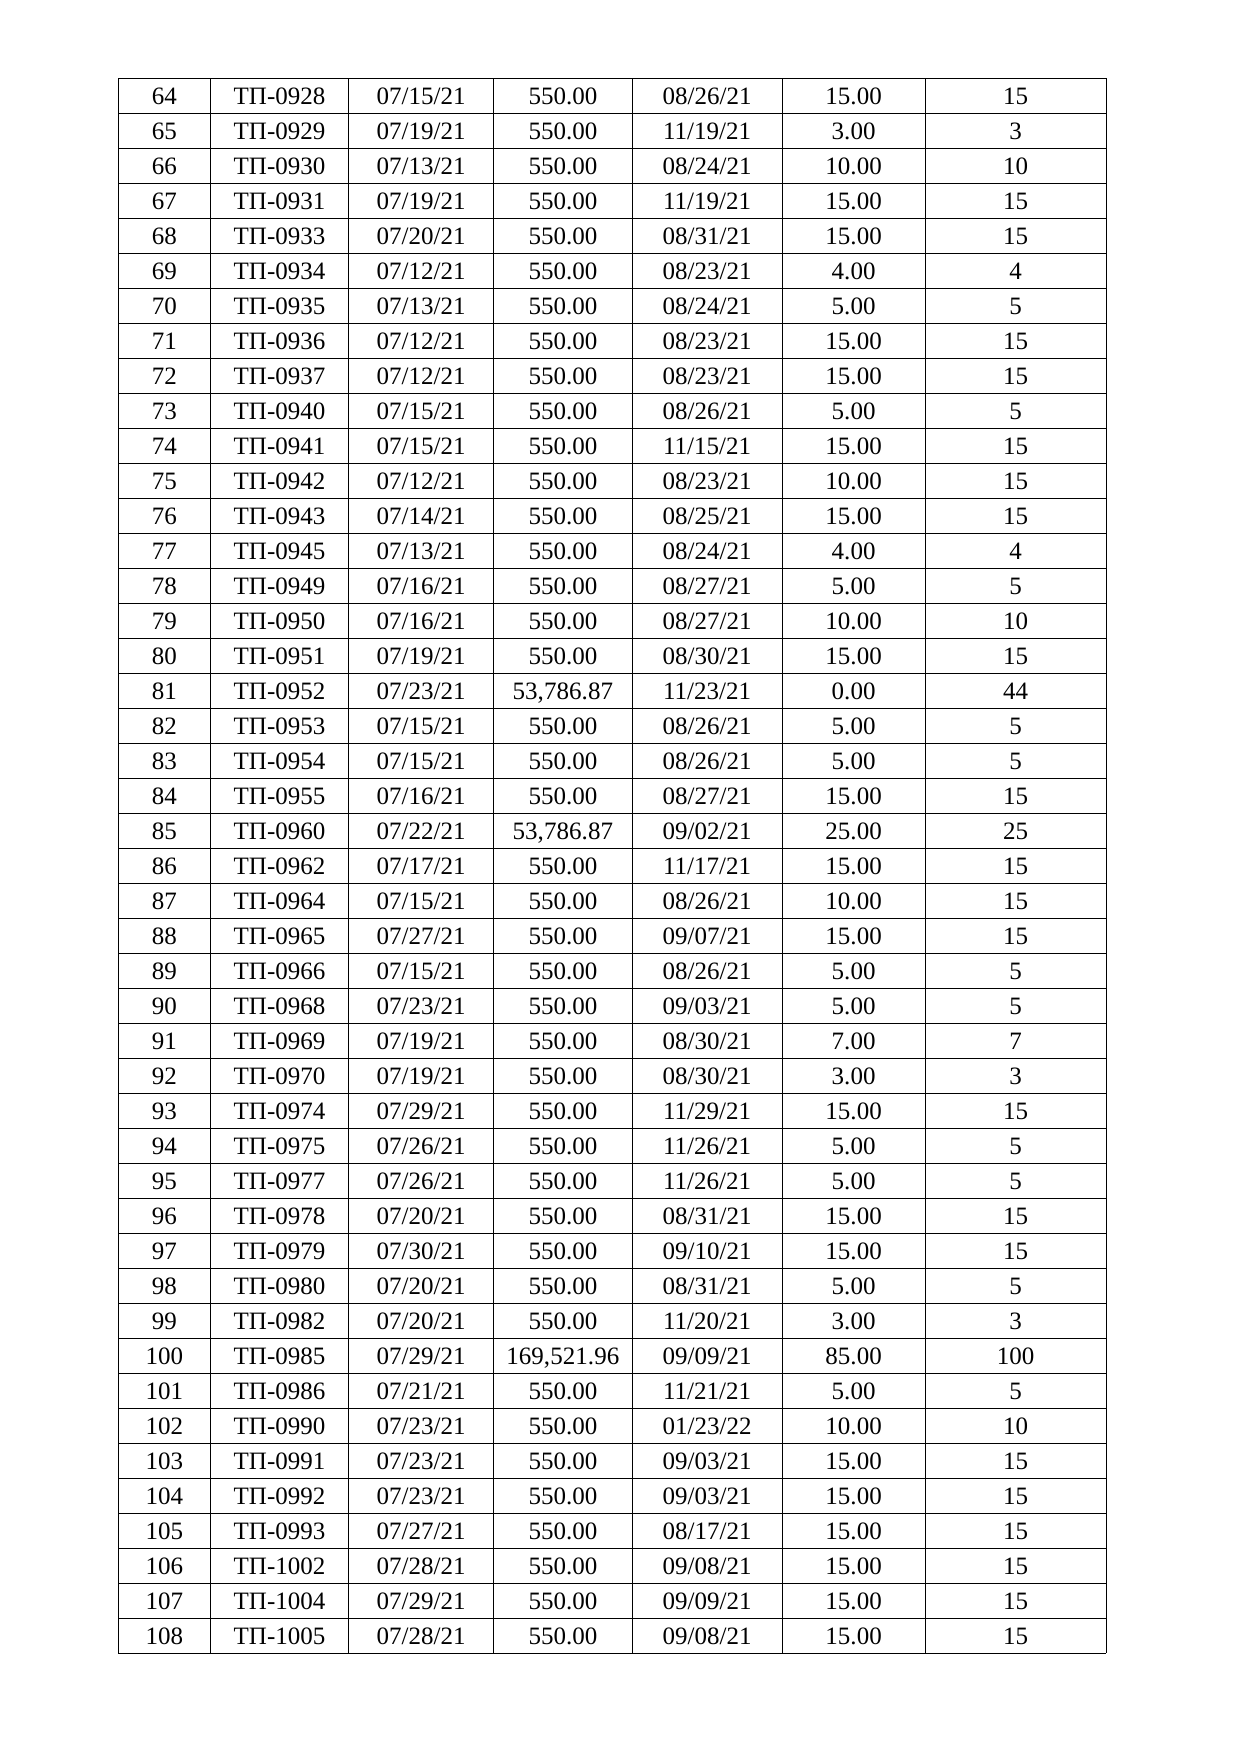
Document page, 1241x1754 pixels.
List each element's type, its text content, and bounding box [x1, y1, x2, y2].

table_cell 550,00 [494, 989, 632, 1023]
table_cell 90 [119, 989, 210, 1023]
table_cell 26.08.21 [633, 954, 782, 988]
table_cell 87 [119, 884, 210, 918]
table_cell 5 [926, 1164, 1106, 1198]
table_cell 15,00 [783, 324, 925, 358]
table_cell 10 [926, 604, 1106, 638]
table_cell 15 [926, 464, 1106, 498]
table_cell 103 [119, 1444, 210, 1478]
table_cell 26.07.21 [349, 1129, 493, 1163]
table_cell 07.09.21 [633, 919, 782, 953]
table_cell 550,00 [494, 149, 632, 183]
table_cell 29.07.21 [349, 1094, 493, 1128]
table_cell 13.07.21 [349, 289, 493, 323]
table_cell ТП-0990 [211, 1409, 348, 1443]
table_cell 03.09.21 [633, 1479, 782, 1513]
table_cell 550,00 [494, 1304, 632, 1338]
table_cell 15.07.21 [349, 884, 493, 918]
table_cell 15,00 [783, 639, 925, 673]
table_cell 550,00 [494, 79, 632, 113]
table_cell 29.07.21 [349, 1584, 493, 1618]
table_cell 15 [926, 1549, 1106, 1583]
table_cell 08.09.21 [633, 1619, 782, 1653]
table_cell 3 [926, 1304, 1106, 1338]
table_cell 95 [119, 1164, 210, 1198]
table_cell 23.08.21 [633, 324, 782, 358]
table_cell 20.07.21 [349, 1269, 493, 1303]
table_cell 30.08.21 [633, 1024, 782, 1058]
table_cell 15 [926, 184, 1106, 218]
table_cell 550,00 [494, 1129, 632, 1163]
table_cell 19.07.21 [349, 184, 493, 218]
table_cell 550,00 [494, 849, 632, 883]
table_cell 71 [119, 324, 210, 358]
table_cell 26.08.21 [633, 394, 782, 428]
table_cell 550,00 [494, 1199, 632, 1233]
table_cell 19.07.21 [349, 1059, 493, 1093]
table_cell 550,00 [494, 289, 632, 323]
table_cell ТП-0930 [211, 149, 348, 183]
table_cell ТП-0992 [211, 1479, 348, 1513]
table_cell 89 [119, 954, 210, 988]
table_cell 24.08.21 [633, 289, 782, 323]
table_cell 4,00 [783, 534, 925, 568]
table_cell ТП-0945 [211, 534, 348, 568]
table_cell 15,00 [783, 1234, 925, 1268]
table_cell 08.09.21 [633, 1549, 782, 1583]
table_cell 15 [926, 884, 1106, 918]
table_cell 21.11.21 [633, 1374, 782, 1408]
table_cell 550,00 [494, 639, 632, 673]
table_cell 82 [119, 709, 210, 743]
table_cell 15,00 [783, 499, 925, 533]
table_cell 15.11.21 [633, 429, 782, 463]
table_cell 23.08.21 [633, 464, 782, 498]
table_cell 16.07.21 [349, 779, 493, 813]
table_cell 44 [926, 674, 1106, 708]
table_cell 15 [926, 1479, 1106, 1513]
table_cell 5 [926, 394, 1106, 428]
table_cell 10 [926, 149, 1106, 183]
table_cell ТП-0928 [211, 79, 348, 113]
table_cell 53 786,87 [494, 814, 632, 848]
table_cell 10.09.21 [633, 1234, 782, 1268]
table_cell ТП-0966 [211, 954, 348, 988]
table_cell 84 [119, 779, 210, 813]
table_cell 15 [926, 219, 1106, 253]
table_cell 23.01.22 [633, 1409, 782, 1443]
table_cell 26.08.21 [633, 744, 782, 778]
table_cell 550,00 [494, 184, 632, 218]
table_cell 27.08.21 [633, 604, 782, 638]
table_cell 5 [926, 954, 1106, 988]
table_cell 15,00 [783, 184, 925, 218]
table_cell 20.11.21 [633, 1304, 782, 1338]
table_cell ТП-0970 [211, 1059, 348, 1093]
table_cell 26.11.21 [633, 1129, 782, 1163]
table_cell ТП-0952 [211, 674, 348, 708]
table_cell 550,00 [494, 254, 632, 288]
table_cell 76 [119, 499, 210, 533]
table_cell 28.07.21 [349, 1549, 493, 1583]
table_cell 92 [119, 1059, 210, 1093]
table_cell 77 [119, 534, 210, 568]
table_cell 15 [926, 919, 1106, 953]
table_cell 75 [119, 464, 210, 498]
table_cell 5,00 [783, 569, 925, 603]
table_cell 73 [119, 394, 210, 428]
table_cell 550,00 [494, 429, 632, 463]
table_cell 19.07.21 [349, 114, 493, 148]
table_cell 12.07.21 [349, 254, 493, 288]
table_cell ТП-0993 [211, 1514, 348, 1548]
table_cell 550,00 [494, 1094, 632, 1128]
table_cell 30.08.21 [633, 1059, 782, 1093]
table_cell 16.07.21 [349, 569, 493, 603]
table_cell 5,00 [783, 989, 925, 1023]
table_cell 15,00 [783, 1514, 925, 1548]
table_cell 15,00 [783, 359, 925, 393]
table_cell 550,00 [494, 1444, 632, 1478]
table_cell 3,00 [783, 1304, 925, 1338]
table_cell 550,00 [494, 114, 632, 148]
table_cell 15 [926, 1444, 1106, 1478]
table_cell ТП-0962 [211, 849, 348, 883]
table_cell 20.07.21 [349, 219, 493, 253]
table_cell ТП-0943 [211, 499, 348, 533]
table_cell 02.09.21 [633, 814, 782, 848]
table_cell ТП-0936 [211, 324, 348, 358]
table_cell 13.07.21 [349, 534, 493, 568]
table_cell 15,00 [783, 1584, 925, 1618]
table_cell 19.07.21 [349, 1024, 493, 1058]
table_cell 106 [119, 1549, 210, 1583]
table_cell 5 [926, 989, 1106, 1023]
table_cell ТП-0954 [211, 744, 348, 778]
table_cell 10,00 [783, 884, 925, 918]
table_cell 15 [926, 429, 1106, 463]
table_cell 550,00 [494, 1164, 632, 1198]
table_cell 550,00 [494, 1549, 632, 1583]
table_cell 15,00 [783, 429, 925, 463]
table_cell 17.08.21 [633, 1514, 782, 1548]
table_cell ТП-0974 [211, 1094, 348, 1128]
table_cell 65 [119, 114, 210, 148]
table_cell 74 [119, 429, 210, 463]
table_cell 69 [119, 254, 210, 288]
table_cell ТП-0964 [211, 884, 348, 918]
table_cell 7 [926, 1024, 1106, 1058]
table_cell 5 [926, 1129, 1106, 1163]
table_cell 72 [119, 359, 210, 393]
table_cell 25.08.21 [633, 499, 782, 533]
table_cell 3 [926, 114, 1106, 148]
table_cell 25,00 [783, 814, 925, 848]
table_cell 03.09.21 [633, 1444, 782, 1478]
table_cell 550,00 [494, 219, 632, 253]
table_cell 5,00 [783, 744, 925, 778]
table_cell 99 [119, 1304, 210, 1338]
table_cell 3 [926, 1059, 1106, 1093]
table_cell 550,00 [494, 324, 632, 358]
table_cell 15.07.21 [349, 954, 493, 988]
table_cell 81 [119, 674, 210, 708]
table_cell 10,00 [783, 464, 925, 498]
table_cell ТП-0950 [211, 604, 348, 638]
table_cell 15 [926, 1619, 1106, 1653]
table_cell 4 [926, 254, 1106, 288]
table_cell ТП-0985 [211, 1339, 348, 1373]
table_cell ТП-0965 [211, 919, 348, 953]
table_cell 550,00 [494, 709, 632, 743]
table_cell 101 [119, 1374, 210, 1408]
table_cell 15 [926, 1199, 1106, 1233]
table_cell 16.07.21 [349, 604, 493, 638]
table_cell 15 [926, 1094, 1106, 1128]
table_cell 5,00 [783, 1269, 925, 1303]
table_cell 15,00 [783, 1619, 925, 1653]
table_cell 15.07.21 [349, 79, 493, 113]
table_cell 17.11.21 [633, 849, 782, 883]
table_cell 550,00 [494, 744, 632, 778]
table_cell 15,00 [783, 919, 925, 953]
table_cell 10 [926, 1409, 1106, 1443]
table_cell 96 [119, 1199, 210, 1233]
table_cell 67 [119, 184, 210, 218]
table_cell 550,00 [494, 359, 632, 393]
table_cell 15,00 [783, 849, 925, 883]
table_cell ТП-0937 [211, 359, 348, 393]
table_cell ТП-0955 [211, 779, 348, 813]
table_cell 09.09.21 [633, 1339, 782, 1373]
table_cell 94 [119, 1129, 210, 1163]
table_cell 86 [119, 849, 210, 883]
table_cell 550,00 [494, 1479, 632, 1513]
table_cell ТП-0941 [211, 429, 348, 463]
table_cell 91 [119, 1024, 210, 1058]
table_cell 5,00 [783, 1129, 925, 1163]
table_cell 27.07.21 [349, 1514, 493, 1548]
table_cell 15 [926, 359, 1106, 393]
table_cell 19.07.21 [349, 639, 493, 673]
table_cell 15,00 [783, 1094, 925, 1128]
table_cell 550,00 [494, 1269, 632, 1303]
table_cell 15,00 [783, 1549, 925, 1583]
table_cell 19.11.21 [633, 184, 782, 218]
table_cell 550,00 [494, 1234, 632, 1268]
table_cell 24.08.21 [633, 149, 782, 183]
table_cell 107 [119, 1584, 210, 1618]
table_cell ТП-0949 [211, 569, 348, 603]
table_cell 4 [926, 534, 1106, 568]
table_cell 29.11.21 [633, 1094, 782, 1128]
table_cell 24.08.21 [633, 534, 782, 568]
table_cell 22.07.21 [349, 814, 493, 848]
table_cell 4,00 [783, 254, 925, 288]
table_cell ТП-0978 [211, 1199, 348, 1233]
table_cell ТП-1004 [211, 1584, 348, 1618]
table_cell 66 [119, 149, 210, 183]
table_cell 5,00 [783, 709, 925, 743]
table_cell 20.07.21 [349, 1199, 493, 1233]
table_cell 550,00 [494, 604, 632, 638]
table_cell 15,00 [783, 779, 925, 813]
table_cell 12.07.21 [349, 324, 493, 358]
table_cell 03.09.21 [633, 989, 782, 1023]
table_cell 108 [119, 1619, 210, 1653]
table_cell 5 [926, 569, 1106, 603]
table_cell 93 [119, 1094, 210, 1128]
table_cell 15 [926, 1514, 1106, 1548]
table_cell 10,00 [783, 149, 925, 183]
table_cell 23.07.21 [349, 1409, 493, 1443]
table_cell 550,00 [494, 919, 632, 953]
table_cell 23.07.21 [349, 1479, 493, 1513]
table_cell 550,00 [494, 534, 632, 568]
table_cell 550,00 [494, 1409, 632, 1443]
table_cell ТП-0942 [211, 464, 348, 498]
table_cell 85,00 [783, 1339, 925, 1373]
table_cell 5,00 [783, 1374, 925, 1408]
table_cell 5 [926, 289, 1106, 323]
table_cell 5,00 [783, 394, 925, 428]
table_cell 550,00 [494, 779, 632, 813]
table_cell 12.07.21 [349, 464, 493, 498]
table_cell 23.08.21 [633, 254, 782, 288]
table_cell 10,00 [783, 1409, 925, 1443]
table_cell 15 [926, 324, 1106, 358]
table_cell 13.07.21 [349, 149, 493, 183]
table_cell 17.07.21 [349, 849, 493, 883]
table_cell ТП-0951 [211, 639, 348, 673]
table_cell ТП-0960 [211, 814, 348, 848]
table_cell 31.08.21 [633, 219, 782, 253]
table_cell 15,00 [783, 1479, 925, 1513]
table_cell 15 [926, 499, 1106, 533]
table_cell ТП-1002 [211, 1549, 348, 1583]
table_cell 31.08.21 [633, 1199, 782, 1233]
table_cell 15 [926, 1234, 1106, 1268]
table_cell 26.08.21 [633, 884, 782, 918]
table_cell ТП-0931 [211, 184, 348, 218]
table_cell 25 [926, 814, 1106, 848]
table_cell 550,00 [494, 464, 632, 498]
table_cell 550,00 [494, 569, 632, 603]
table_cell ТП-0991 [211, 1444, 348, 1478]
table_cell 550,00 [494, 1514, 632, 1548]
table_cell 83 [119, 744, 210, 778]
table_cell 31.08.21 [633, 1269, 782, 1303]
table_cell 3,00 [783, 1059, 925, 1093]
table_cell 15,00 [783, 219, 925, 253]
table_cell 15 [926, 779, 1106, 813]
table_cell 64 [119, 79, 210, 113]
table_cell 23.07.21 [349, 989, 493, 1023]
table_cell ТП-0977 [211, 1164, 348, 1198]
table_cell ТП-0979 [211, 1234, 348, 1268]
table_cell 0,00 [783, 674, 925, 708]
table_cell 21.07.21 [349, 1374, 493, 1408]
table_cell ТП-0975 [211, 1129, 348, 1163]
table_cell 15,00 [783, 79, 925, 113]
table_cell ТП-0933 [211, 219, 348, 253]
table_cell 85 [119, 814, 210, 848]
table_cell 98 [119, 1269, 210, 1303]
table_cell 23.08.21 [633, 359, 782, 393]
table_cell 550,00 [494, 884, 632, 918]
table_cell ТП-0934 [211, 254, 348, 288]
table_cell 550,00 [494, 1584, 632, 1618]
table_cell 80 [119, 639, 210, 673]
table_cell 15 [926, 639, 1106, 673]
table_cell 5 [926, 744, 1106, 778]
table_cell 5 [926, 709, 1106, 743]
table_cell 550,00 [494, 1059, 632, 1093]
table_cell 28.07.21 [349, 1619, 493, 1653]
table_cell 104 [119, 1479, 210, 1513]
table_cell 15 [926, 79, 1106, 113]
table_cell 53 786,87 [494, 674, 632, 708]
table_cell ТП-0953 [211, 709, 348, 743]
table_cell 97 [119, 1234, 210, 1268]
table_cell 70 [119, 289, 210, 323]
table_cell ТП-0969 [211, 1024, 348, 1058]
table_cell ТП-0940 [211, 394, 348, 428]
table_cell 550,00 [494, 1024, 632, 1058]
table_cell 10,00 [783, 604, 925, 638]
table_cell 550,00 [494, 1374, 632, 1408]
table_cell 09.09.21 [633, 1584, 782, 1618]
table_cell 550,00 [494, 1619, 632, 1653]
table_cell ТП-0929 [211, 114, 348, 148]
table_cell 100 [926, 1339, 1106, 1373]
table_cell 5,00 [783, 954, 925, 988]
table_cell 105 [119, 1514, 210, 1548]
table_cell 3,00 [783, 114, 925, 148]
table_cell 15,00 [783, 1444, 925, 1478]
table_cell ТП-0968 [211, 989, 348, 1023]
table_cell 15.07.21 [349, 429, 493, 463]
table_cell ТП-0982 [211, 1304, 348, 1338]
table_cell 15 [926, 1584, 1106, 1618]
table_cell ТП-0986 [211, 1374, 348, 1408]
table_cell 169 521,96 [494, 1339, 632, 1373]
table_cell ТП-0935 [211, 289, 348, 323]
table_cell 23.07.21 [349, 674, 493, 708]
table_cell 27.07.21 [349, 919, 493, 953]
table_cell 14.07.21 [349, 499, 493, 533]
table_cell 5,00 [783, 1164, 925, 1198]
table_cell 5,00 [783, 289, 925, 323]
table_cell 100 [119, 1339, 210, 1373]
table_cell 5 [926, 1374, 1106, 1408]
table_cell 30.08.21 [633, 639, 782, 673]
table_cell 550,00 [494, 499, 632, 533]
table_cell 27.08.21 [633, 779, 782, 813]
table_cell 27.08.21 [633, 569, 782, 603]
table_cell 79 [119, 604, 210, 638]
table_cell 20.07.21 [349, 1304, 493, 1338]
table_cell 23.11.21 [633, 674, 782, 708]
table_cell 78 [119, 569, 210, 603]
table_cell 15.07.21 [349, 744, 493, 778]
table_cell 5 [926, 1269, 1106, 1303]
table_cell 26.11.21 [633, 1164, 782, 1198]
table_cell 15 [926, 849, 1106, 883]
table_cell 15.07.21 [349, 709, 493, 743]
table_cell 7,00 [783, 1024, 925, 1058]
table_cell 26.08.21 [633, 79, 782, 113]
table_cell 26.07.21 [349, 1164, 493, 1198]
table_cell 88 [119, 919, 210, 953]
table_cell 23.07.21 [349, 1444, 493, 1478]
table_cell ТП-0980 [211, 1269, 348, 1303]
table_cell 29.07.21 [349, 1339, 493, 1373]
table_cell 30.07.21 [349, 1234, 493, 1268]
table_cell 102 [119, 1409, 210, 1443]
table_cell 26.08.21 [633, 709, 782, 743]
table_cell ТП-1005 [211, 1619, 348, 1653]
table_cell 550,00 [494, 954, 632, 988]
table_cell 68 [119, 219, 210, 253]
table_cell 12.07.21 [349, 359, 493, 393]
table_cell 19.11.21 [633, 114, 782, 148]
table_cell 15.07.21 [349, 394, 493, 428]
table_cell 15,00 [783, 1199, 925, 1233]
table_cell 550,00 [494, 394, 632, 428]
